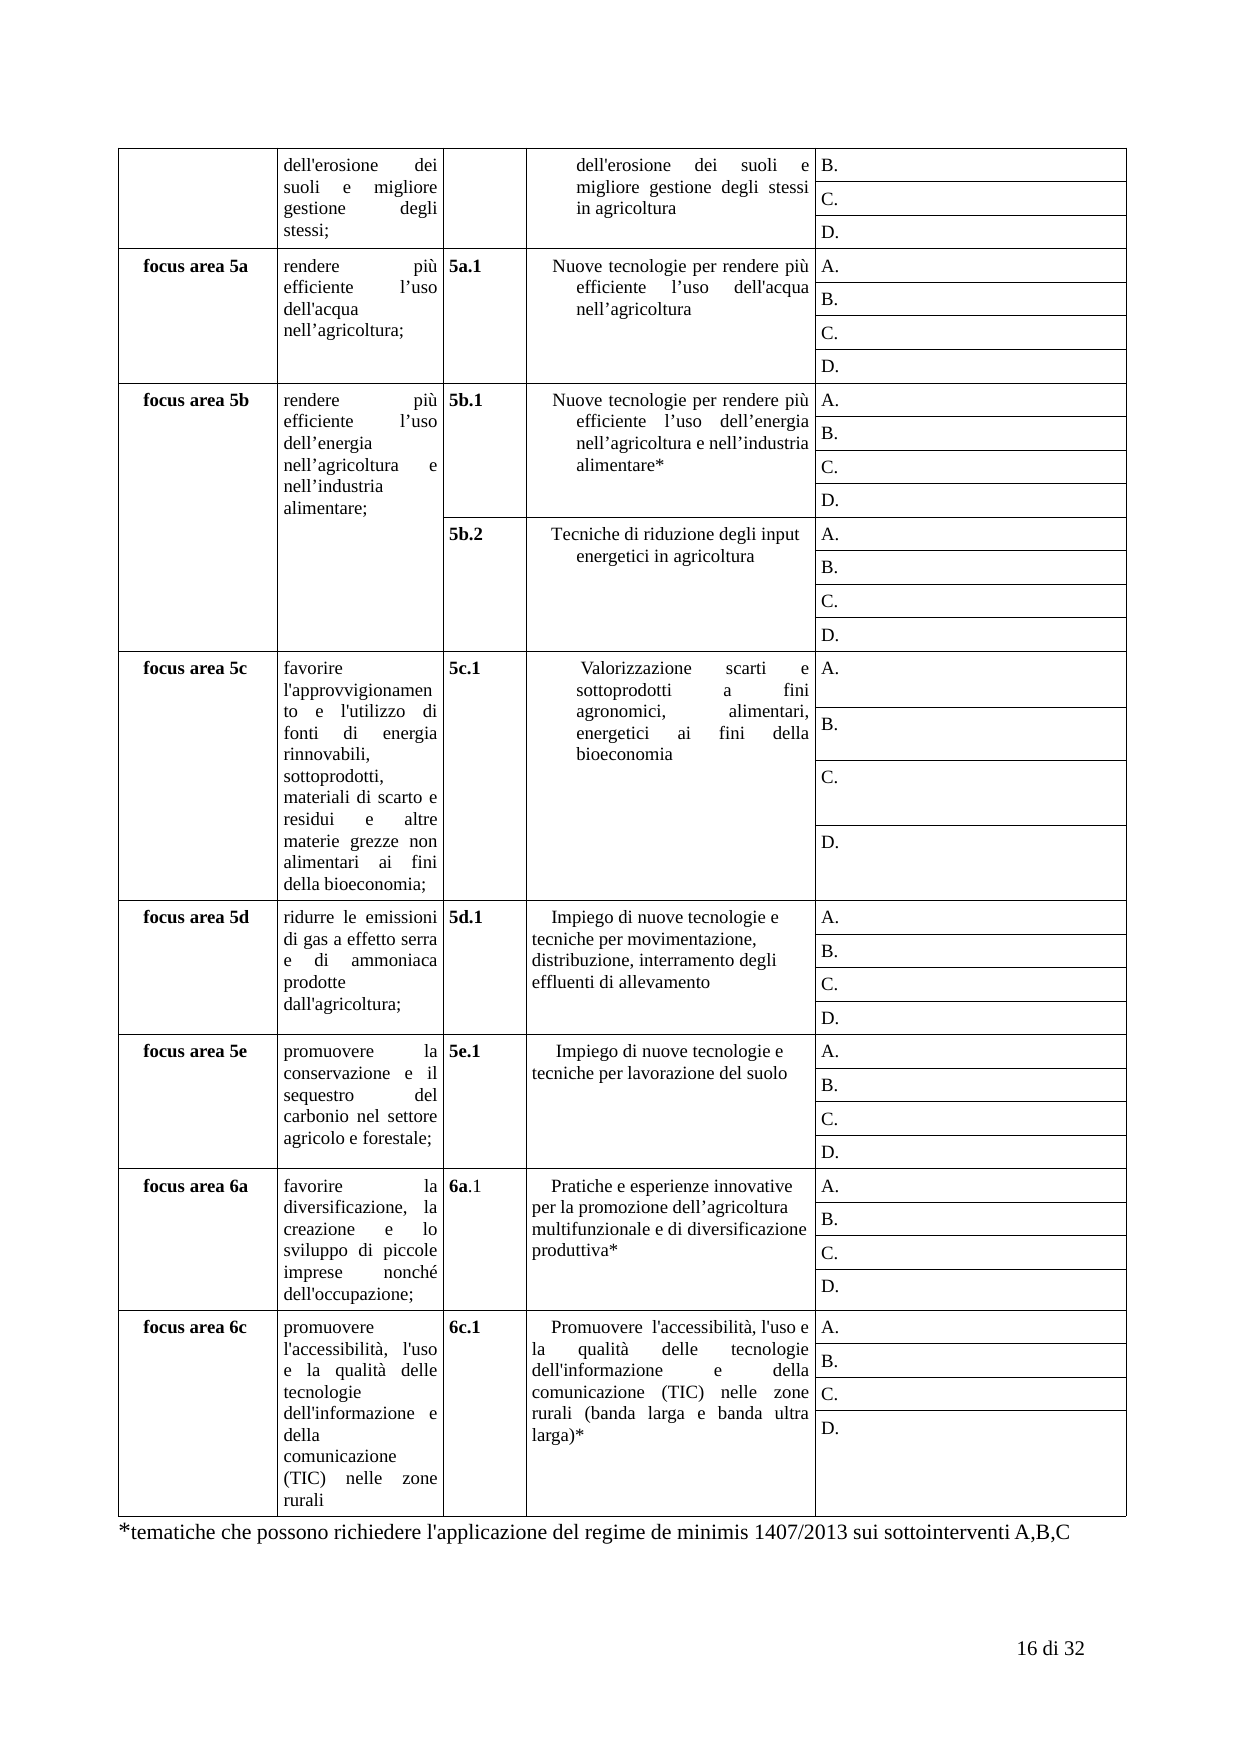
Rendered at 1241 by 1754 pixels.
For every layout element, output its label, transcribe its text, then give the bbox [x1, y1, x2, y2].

table_cell C. [816, 1236, 1126, 1269]
table_cell B. [816, 708, 1126, 759]
table_cell B. [816, 149, 1126, 181]
table_cell B. [816, 283, 1126, 315]
table_cell C. [816, 585, 1126, 617]
table_cell A. [816, 1035, 1126, 1068]
table_cell D. [816, 1136, 1126, 1168]
table_cell  focus area 5c [119, 652, 277, 900]
table_cell 5d.1 [444, 901, 526, 1034]
table_cell B. [816, 1203, 1126, 1235]
table_cell  Valorizzazione scarti e sottoprodotti a fini agronomici, alimentari, energetici ai fini della bioeconomia [527, 652, 815, 900]
table_cell C. [816, 761, 1126, 825]
table_cell C. [816, 1102, 1126, 1135]
table_cell 5b.2 [444, 518, 526, 651]
table_cell  Tecniche di riduzione degli input energetici in agricoltura [527, 518, 815, 651]
table_cell favorire la diversificazione, la creazione e lo sviluppo di piccole imprese nonché dell'occupazione; [278, 1169, 443, 1310]
table_cell 5b.1 [444, 384, 526, 517]
table_cell 6c.1 [444, 1311, 526, 1516]
table_cell  focus area 5e [119, 1035, 277, 1168]
table_cell  Nuove tecnologie per rendere più efficiente l’uso dell'acqua nell’agricoltura [527, 249, 815, 382]
table_cell B. [816, 417, 1126, 449]
table_cell 6a.1 [444, 1169, 526, 1310]
table_cell 5e.1 [444, 1035, 526, 1168]
table_cell C. [816, 182, 1126, 215]
table_cell D. [816, 1270, 1126, 1310]
table_cell B. [816, 1069, 1126, 1101]
table_cell dell'erosione dei suoli e migliore gestione degli stessi in agricoltura [527, 149, 815, 248]
table_cell  focus area 5d [119, 901, 277, 1034]
table_cell dell'erosione dei suoli e migliore gestione degli stessi; [278, 149, 443, 248]
table_cell D. [816, 216, 1126, 248]
table_cell  Impiego di nuove tecnologie e tecniche per movimentazione, distribuzione, interramento degli effluenti di allevamento [527, 901, 815, 1034]
table_cell  Nuove tecnologie per rendere più efficiente l’uso dell’energia nell’agricoltura e nell’industria alimentare* [527, 384, 815, 517]
table_cell C. [816, 1378, 1126, 1410]
table_cell B. [816, 1344, 1126, 1377]
table_cell D. [816, 1411, 1126, 1516]
table_cell B. [816, 551, 1126, 584]
table_cell promuovere l'accessibilità, l'uso e la qualità delle tecnologie dell'informazione e della comunicazione (TIC) nelle zone rurali [278, 1311, 443, 1516]
table_cell A. [816, 1169, 1126, 1202]
table_cell D. [816, 350, 1126, 382]
table_cell promuovere la conservazione e il sequestro del carbonio nel settore agricolo e forestale; [278, 1035, 443, 1168]
table_cell  focus area 6a [119, 1169, 277, 1310]
table_cell  focus area 5b [119, 384, 277, 651]
table_cell  Impiego di nuove tecnologie e tecniche per lavorazione del suolo [527, 1035, 815, 1168]
table_cell A. [816, 901, 1126, 933]
table_cell B. [816, 935, 1126, 967]
table_cell  focus area 5a [119, 249, 277, 382]
table_cell A. [816, 1311, 1126, 1343]
table_cell rendere più efficiente l’uso dell’energia nell’agricoltura e nell’industria alimentare; [278, 384, 443, 651]
table_cell favorire l'approvvigionamento e l'utilizzo di fonti di energia rinnovabili, sottoprodotti, materiali di scarto e residui e altre materie grezze non alimentari ai fini della bioeconomia; [278, 652, 443, 900]
table_cell D. [816, 1002, 1126, 1034]
table_cell A. [816, 384, 1126, 416]
table_cell 5a.1 [444, 249, 526, 382]
table_cell  Pratiche e esperienze innovative per la promozione dell’agricoltura multifunzionale e di diversificazione produttiva* [527, 1169, 815, 1310]
table_cell C. [816, 451, 1126, 483]
text *tematiche che possono richiedere l'applicazione del regime de minimis 1407/2013 sui sottointerventi A,B,C [118, 1517, 1122, 1545]
table_cell rendere più efficiente l’uso dell'acqua nell’agricoltura; [278, 249, 443, 382]
table_cell C. [816, 316, 1126, 349]
table_cell A. [816, 249, 1126, 282]
table_cell [444, 149, 526, 248]
table_cell  focus area 6c [119, 1311, 277, 1516]
table_cell A. [816, 518, 1126, 550]
table_cell D. [816, 826, 1126, 900]
table_cell 5c.1 [444, 652, 526, 900]
table_cell D. [816, 618, 1126, 651]
table_cell  Promuovere l'accessibilità, l'uso e la qualità delle tecnologie dell'informazione e della comunicazione (TIC) nelle zone rurali (banda larga e banda ultra larga)* [527, 1311, 815, 1516]
table_cell [119, 149, 277, 248]
table_cell D. [816, 484, 1126, 517]
table_cell ridurre le emissioni di gas a effetto serra e di ammoniaca prodotte dall'agricoltura; [278, 901, 443, 1034]
table_cell C. [816, 968, 1126, 1001]
table_cell A. [816, 652, 1126, 706]
